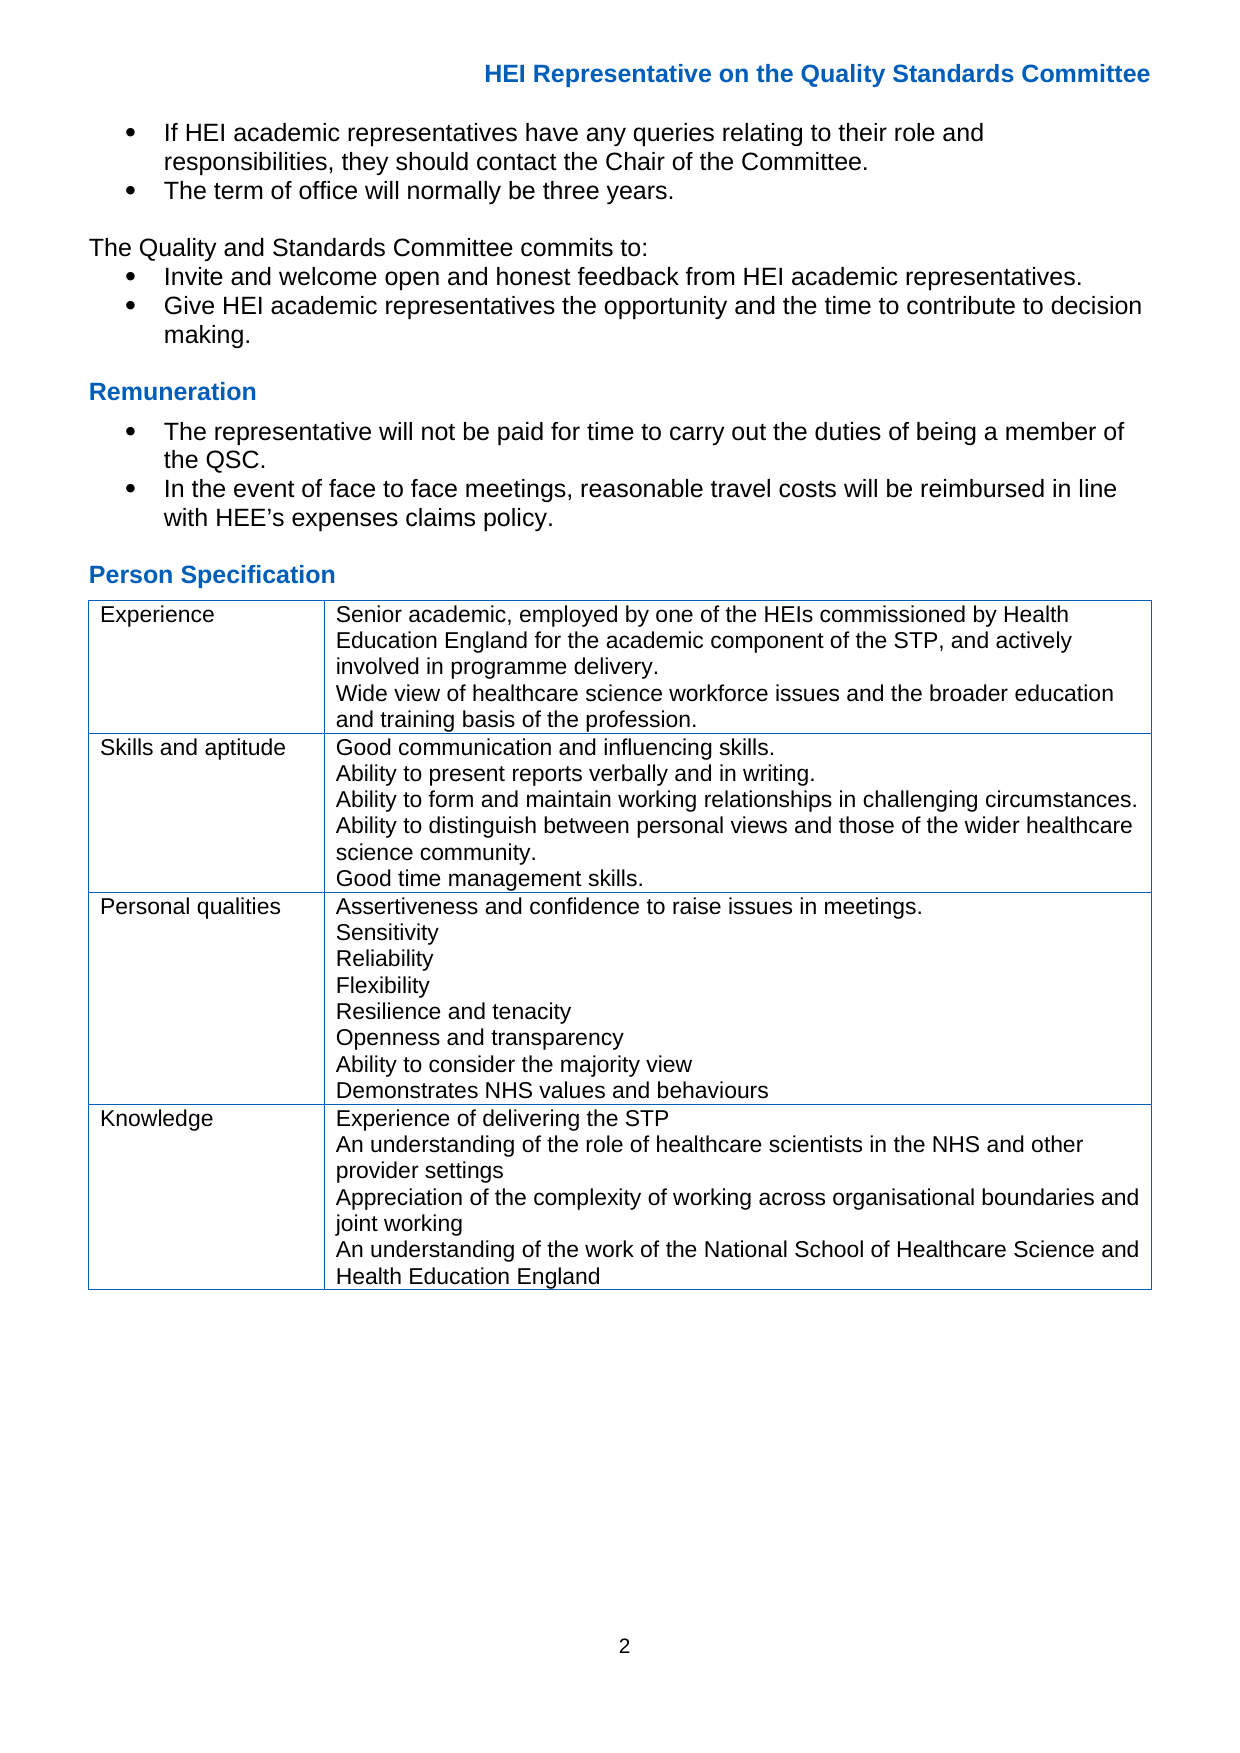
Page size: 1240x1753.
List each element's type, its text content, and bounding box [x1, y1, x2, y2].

table_cell Experience of delivering the STP An understanding of the role of healthcare scientists in the NHS and other provider settings Appreciation of the complexity of working across organisational boundaries and joint working An understanding of the work of the National School of Healthcare Science and Health Education England [325, 1105, 1151, 1289]
list Give HEI academic representatives the opportunity and the time to contribute to decision making. [126, 291, 1151, 348]
table_cell Good communication and influencing skills. Ability to present reports verbally and in writing. Ability to form and maintain working relationships in challenging circumstances. Ability to distinguish between personal views and those of the wider healthcare science community. Good time management skills. [325, 734, 1151, 892]
table_cell Knowledge [89, 1105, 324, 1289]
table_cell Assertiveness and confidence to raise issues in meetings. Sensitivity Reliability Flexibility Resilience and tenacity Openness and transparency Ability to consider the majority view Demonstrates NHS values and behaviours [325, 893, 1151, 1103]
table_cell Skills and aptitude [89, 734, 324, 892]
list The representative will not be paid for time to carry out the duties of being a member of the QSC. [126, 416, 1151, 474]
list If HEI academic representatives have any queries relating to their role and responsibilities, they should contact the Chair of the Committee. [126, 118, 1151, 176]
table_header Experience [89, 601, 324, 732]
list The term of office will normally be three years. [126, 176, 1151, 204]
table_cell Personal qualities [89, 893, 324, 1103]
list Invite and welcome open and honest feedback from HEI academic representatives. [126, 262, 1151, 291]
table_header Senior academic, employed by one of the HEIs commissioned by Health Education England for the academic component of the STP, and actively involved in programme delivery. Wide view of healthcare science workforce issues and the broader education and training basis of the profession. [325, 601, 1151, 732]
list In the event of face to face meetings, reasonable travel costs will be reimbursed in line with HEE’s expenses claims policy. [126, 474, 1151, 532]
text The Quality and Standards Committee commits to: [89, 233, 1151, 262]
subtitle Person Specification [89, 560, 1151, 589]
subtitle Remuneration [89, 377, 1151, 406]
